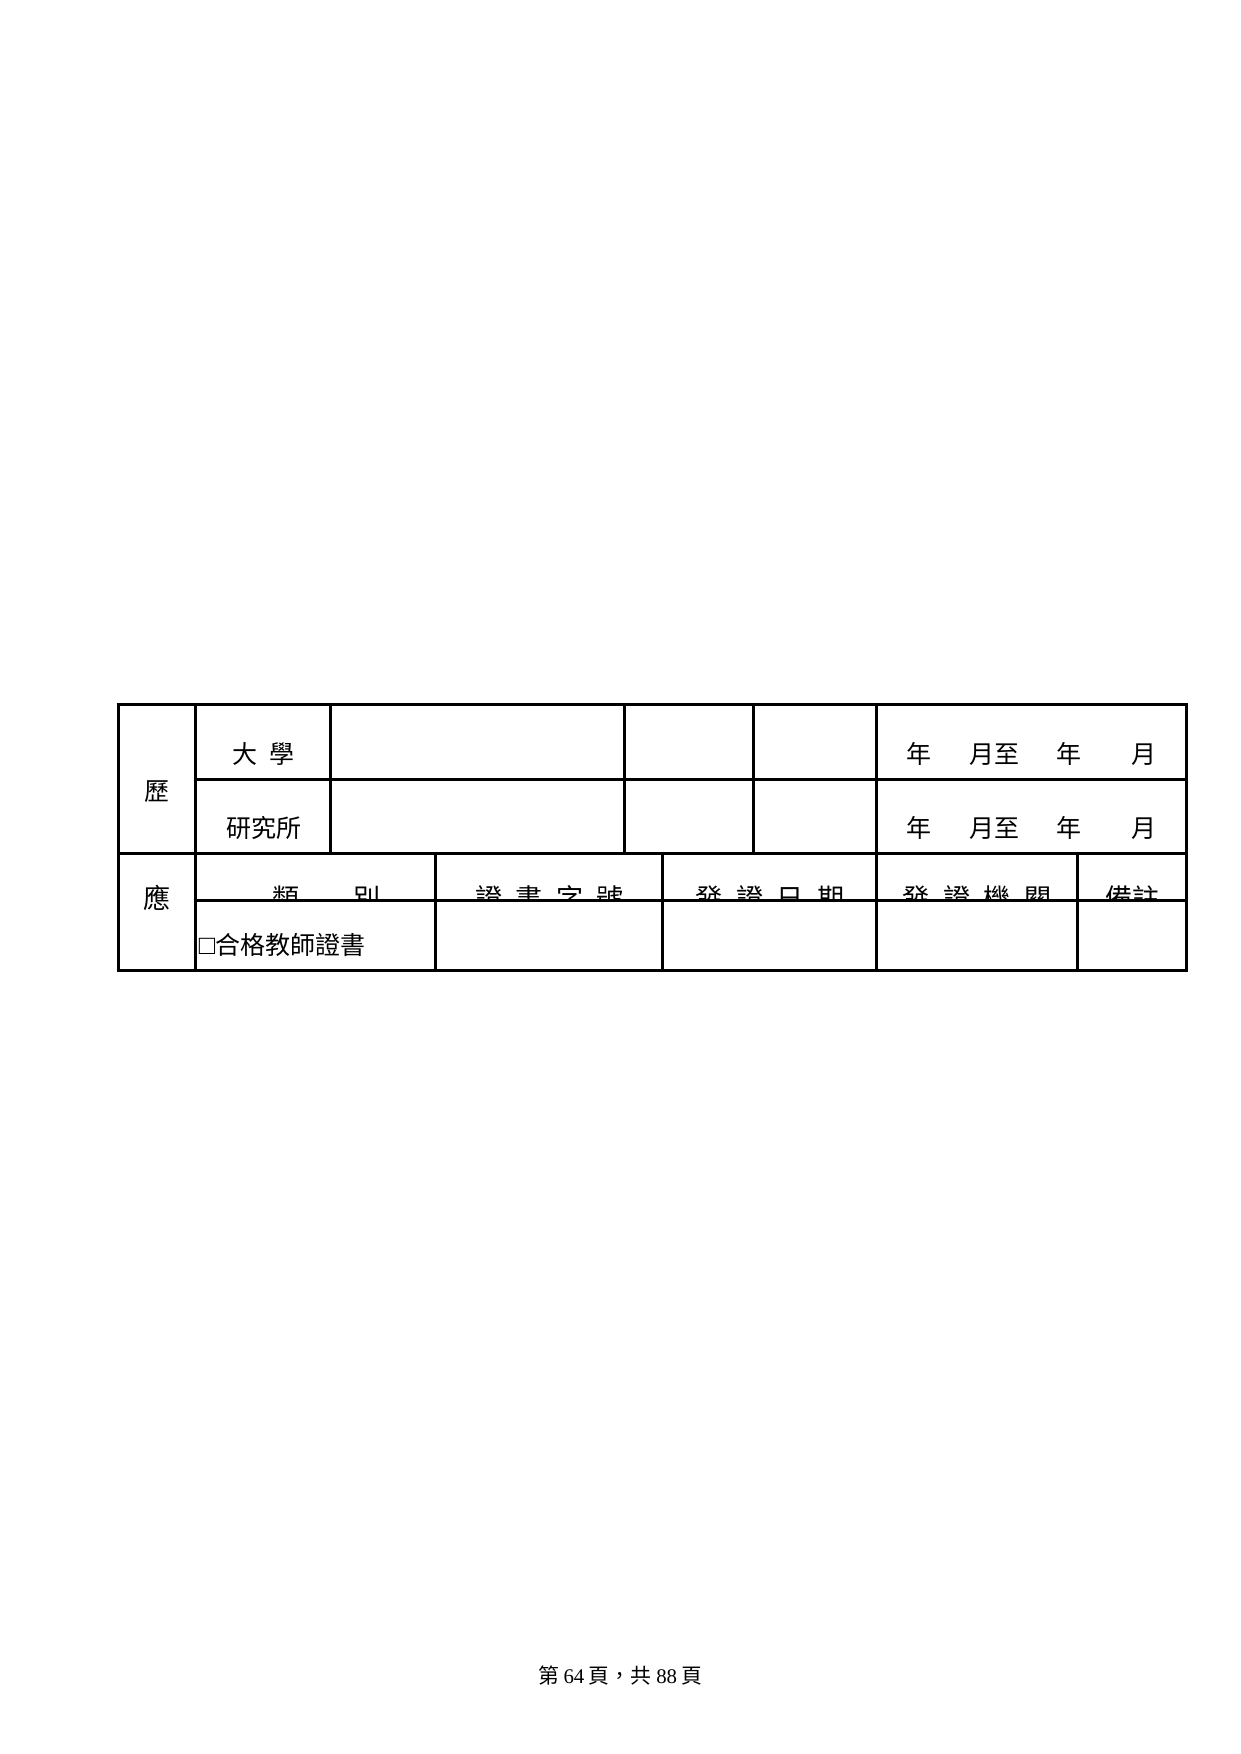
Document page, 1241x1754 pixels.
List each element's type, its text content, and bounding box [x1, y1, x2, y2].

table_cell [1079, 902, 1185, 969]
table_cell [755, 781, 875, 852]
table_cell [755, 706, 875, 778]
table_cell 應 繳 驗 證 件 [120, 855, 194, 969]
table_cell 發 證 機 關 [878, 855, 1076, 898]
table_cell 大 學 [197, 706, 329, 778]
table_cell [664, 902, 875, 969]
table_cell [332, 781, 623, 852]
table_cell [626, 706, 752, 778]
table_cell 研究所 [197, 781, 329, 852]
table_cell 年 月至 年 月 [878, 706, 1185, 778]
table_cell [624, 902, 661, 969]
table_cell 證 書 字 號 [437, 855, 661, 898]
table_cell 類 別 [197, 855, 434, 898]
table_cell [332, 706, 623, 778]
table_cell 發 證 日 期 [664, 855, 875, 898]
table_cell 備註 [1079, 855, 1185, 898]
table_cell [878, 902, 1076, 969]
table_cell 年 月至 年 月 [878, 781, 1185, 852]
table_cell [626, 781, 752, 852]
table_cell 歷 [120, 706, 194, 852]
table_cell [437, 902, 624, 969]
table_cell □合格教師證書 [197, 902, 434, 969]
